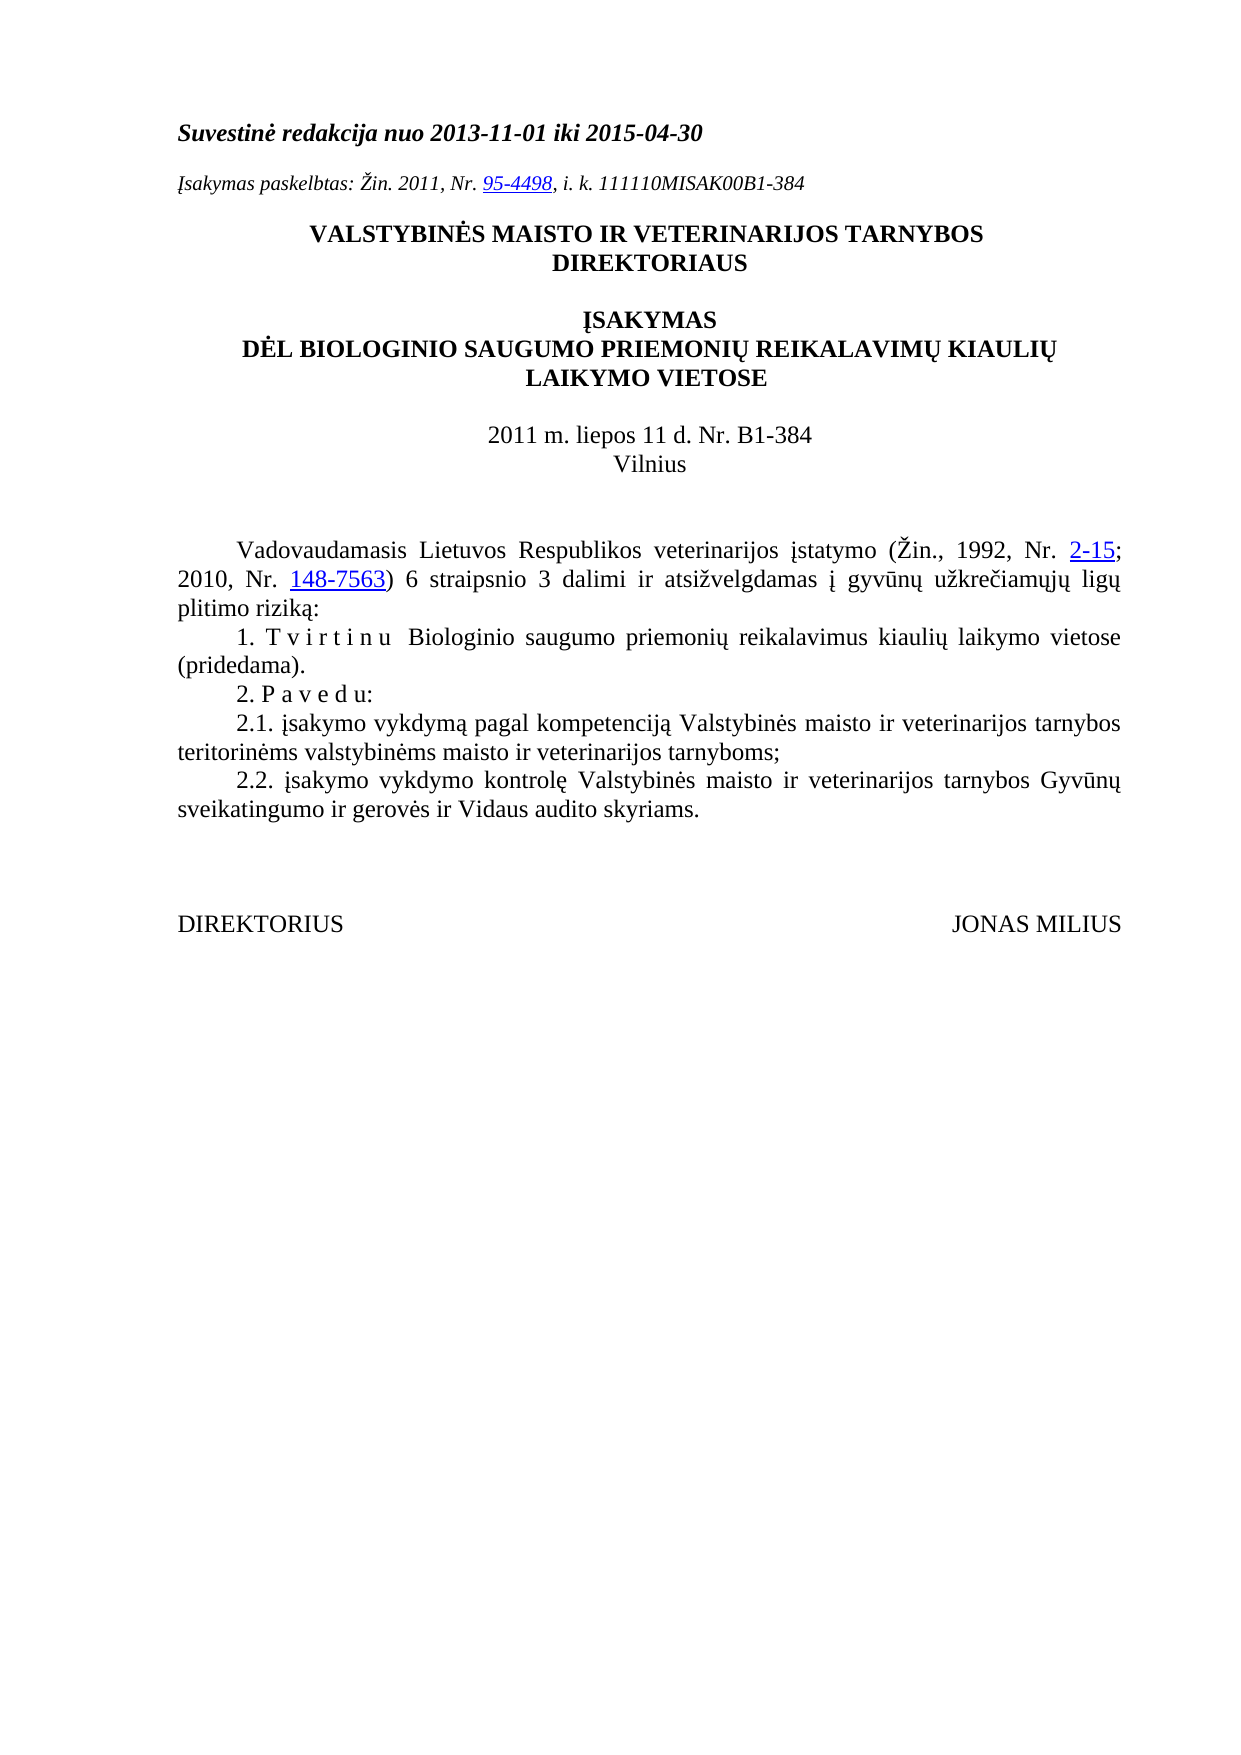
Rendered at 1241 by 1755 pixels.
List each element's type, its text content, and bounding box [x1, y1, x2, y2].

text DIREKTORIAUS [177, 248, 1122, 277]
text Direktorius Jonas Milius [177, 909, 1122, 938]
text 1. Tvirtinu Biologinio saugumo priemonių reikalavimus kiaulių laikymo vietose (pridedama). [177, 622, 1122, 679]
text ĮSAKYMAS [177, 305, 1122, 334]
text VALSTYBINĖS MAISTO IR VETERINARIJOS TARNYBOS [177, 219, 1122, 248]
text Įsakymas paskelbtas: Žin. 2011, Nr. 95-4498, i. k. 111110MISAK00B1-384 [177, 171, 1122, 195]
text 2.2. įsakymo vykdymo kontrolę Valstybinės maisto ir veterinarijos tarnybos Gyvūnų sveikatingumo ir gerovės ir Vidaus audito skyriams. [177, 765, 1122, 823]
text Vadovaudamasis Lietuvos Respublikos veterinarijos įstatymo (Žin., 1992, Nr. 2-15; 2010, Nr. 148-7563) 6 straipsnio 3 dalimi ir atsižvelgdamas į gyvūnų užkrečiamųjų ligų plitimo riziką: [177, 535, 1122, 622]
text 2. Pavedu: [177, 679, 1122, 708]
text 2011 m. liepos 11 d. Nr. B1-384 [177, 420, 1122, 449]
text Vilnius [177, 449, 1122, 478]
text 2.1. įsakymo vykdymą pagal kompetenciją Valstybinės maisto ir veterinarijos tarnybos teritorinėms valstybinėms maisto ir veterinarijos tarnyboms; [177, 708, 1122, 765]
text DĖl BIOLOGINIO SAUGUMO PRIEMONIŲ REIKALAVIMŲ KIAULIŲ LAIKYMO VIETOSE [177, 334, 1122, 392]
text Suvestinė redakcija nuo 2013-11-01 iki 2015-04-30 [177, 118, 1122, 147]
